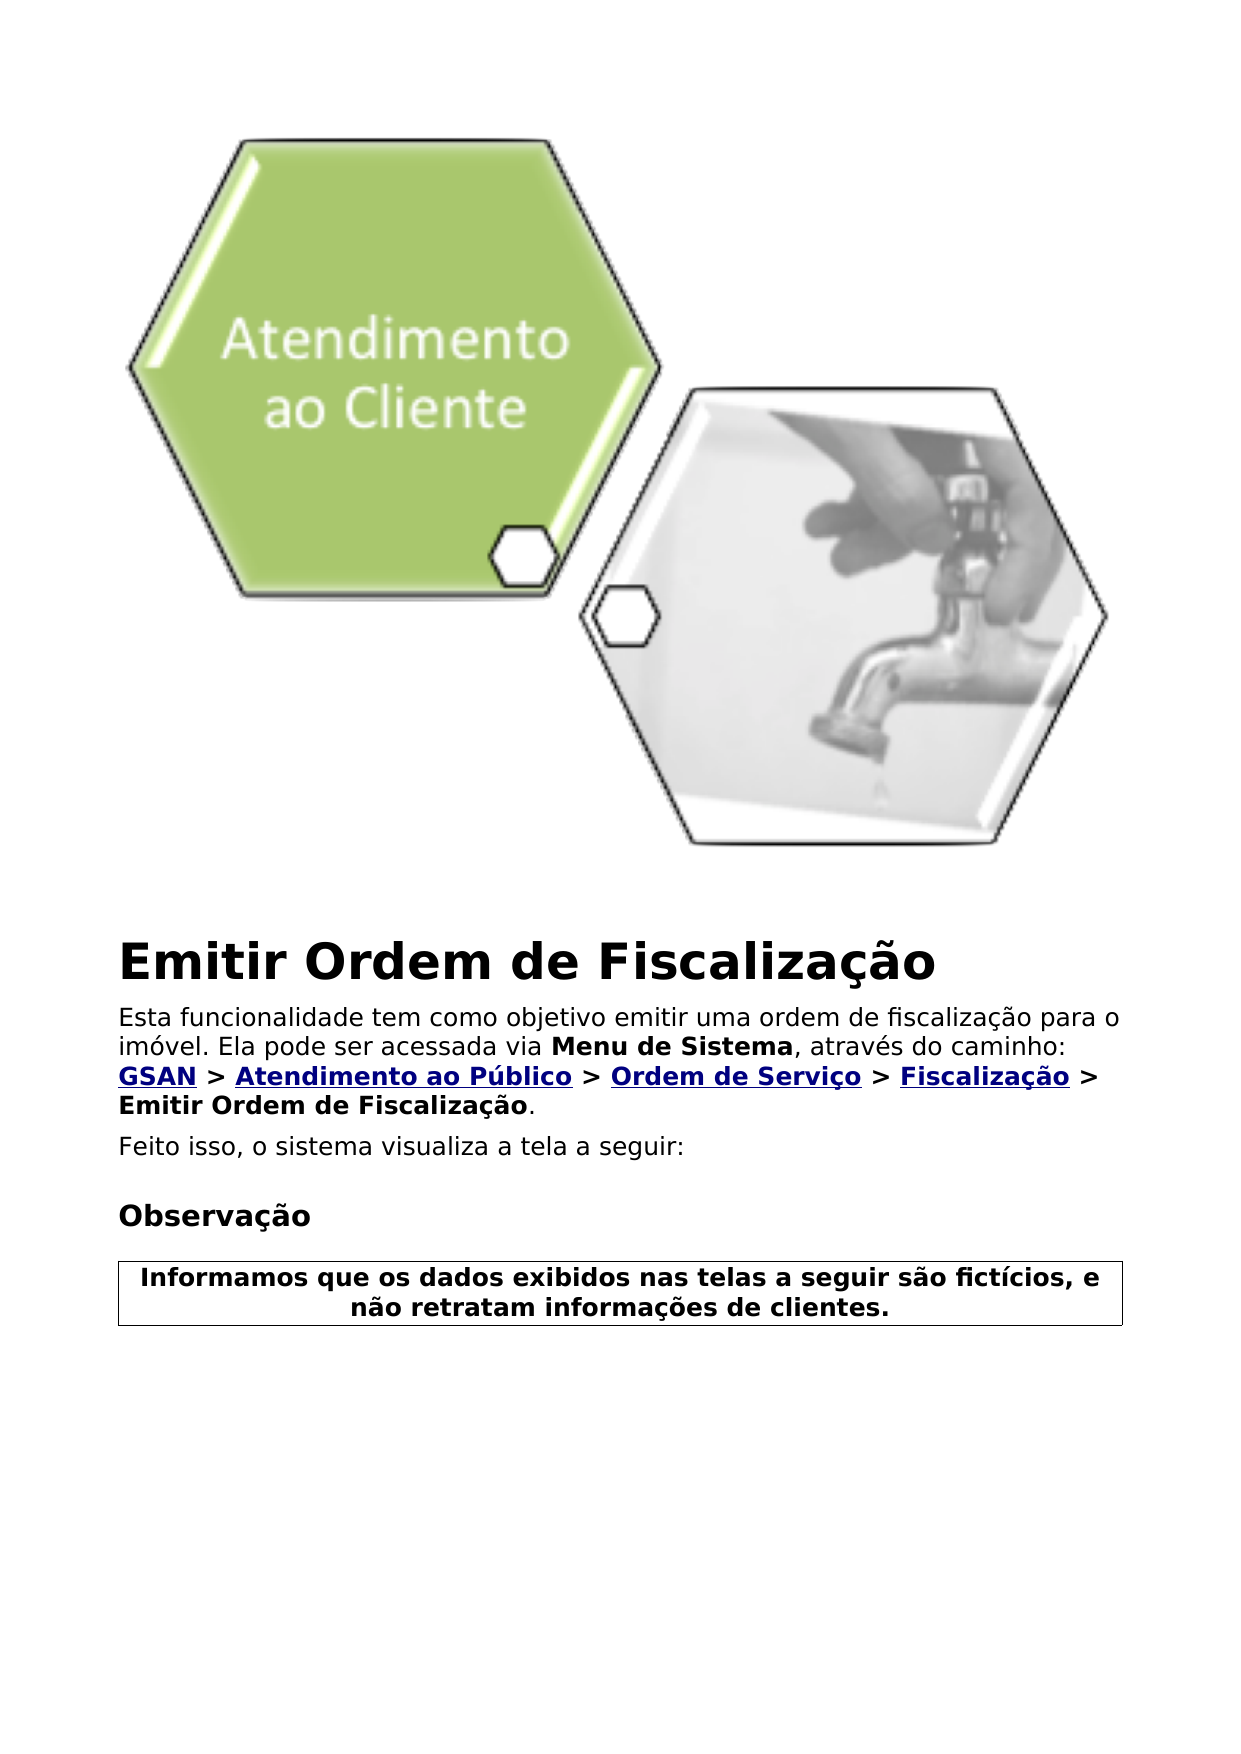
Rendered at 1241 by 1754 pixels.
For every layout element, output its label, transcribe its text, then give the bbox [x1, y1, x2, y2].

subtitle Emitir Ordem de Fiscalização [118, 933, 1122, 991]
table_header Informamos que os dados exibidos nas telas a seguir são fictícios, e não retratam informações de clientes. [119, 1262, 1122, 1325]
subtitle Observação [118, 1199, 1122, 1233]
picture [118, 118, 1123, 866]
text Feito isso, o sistema visualiza a tela a seguir: [118, 1133, 1122, 1162]
text Esta funcionalidade tem como objetivo emitir uma ordem de fiscalização para o imóvel. Ela pode ser acessada via Menu de Sistema, através do caminho: GSAN > Atendimento ao Público > Ordem de Serviço > Fiscalização > Emitir Ordem de Fiscalização. [118, 1003, 1122, 1120]
